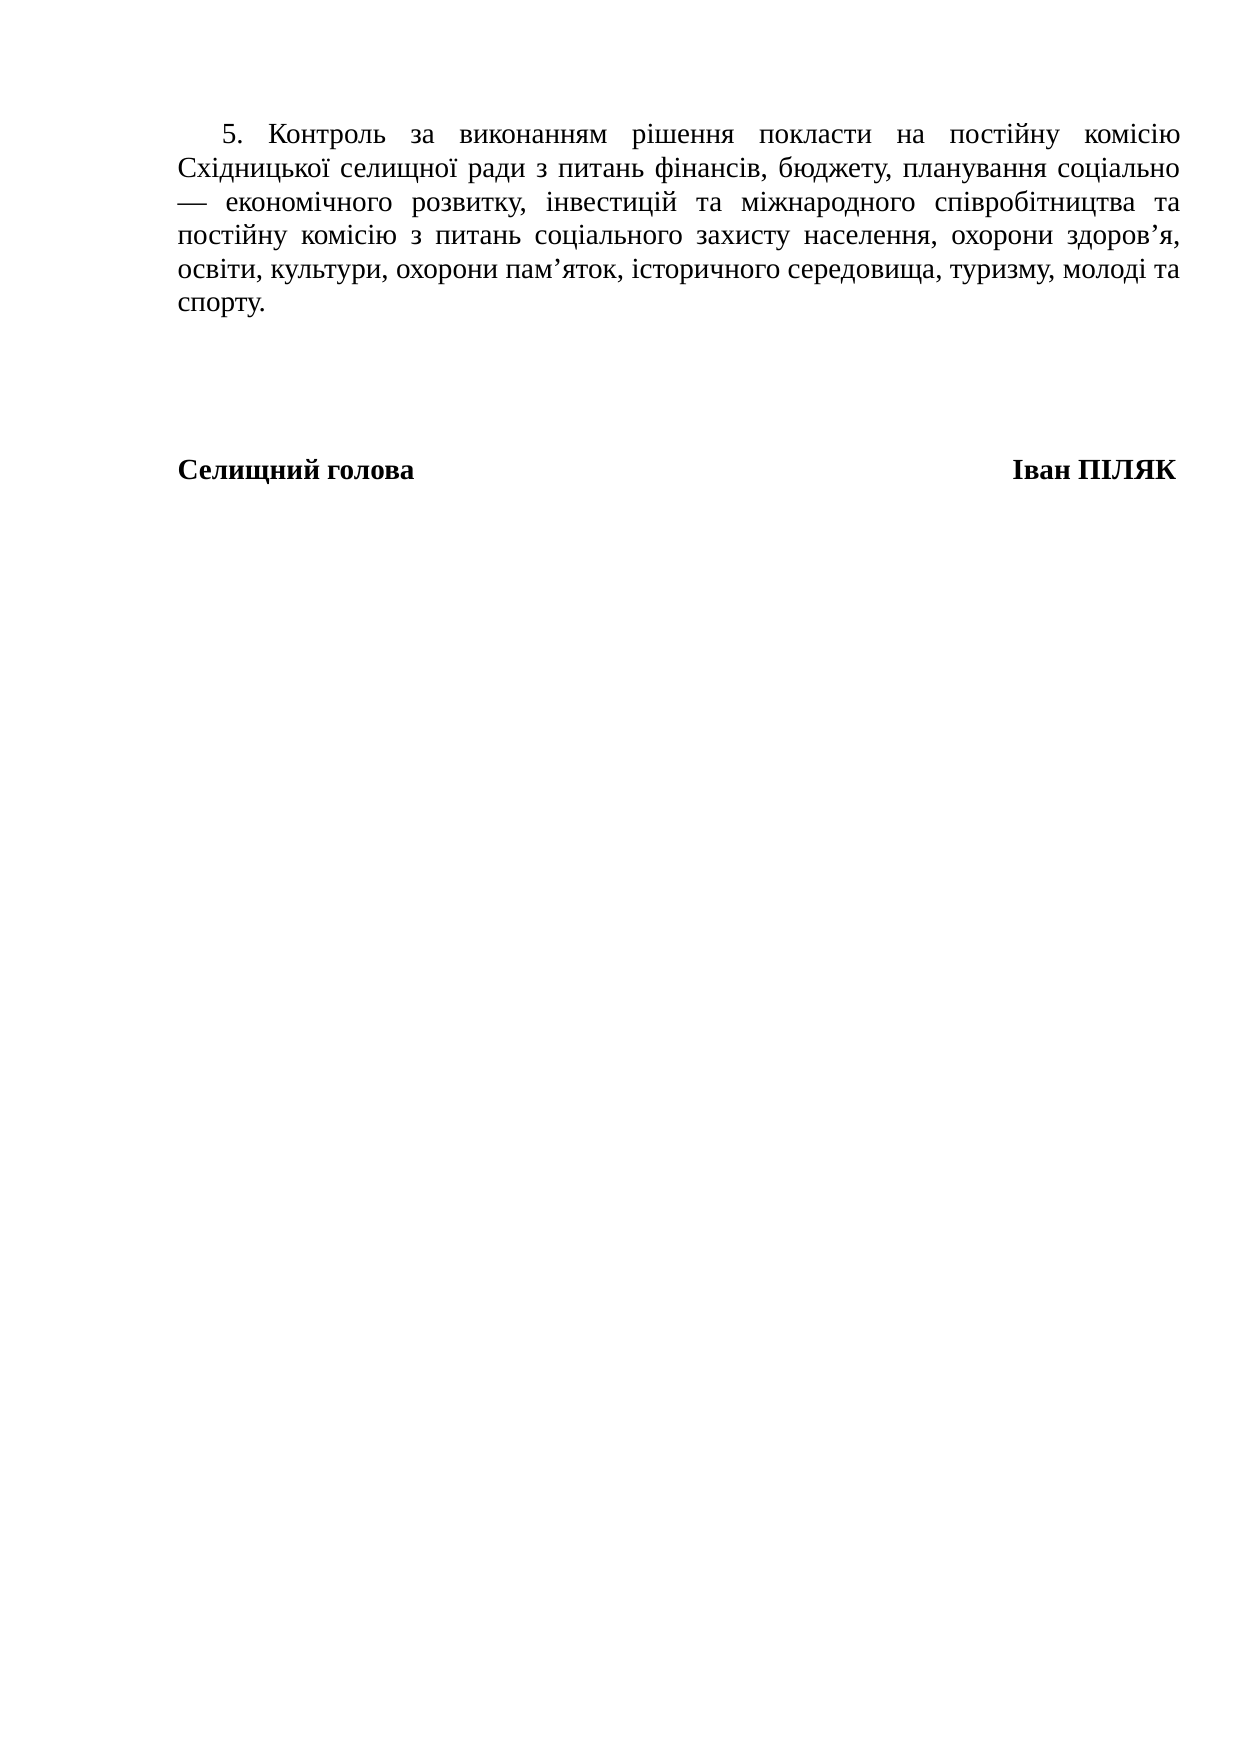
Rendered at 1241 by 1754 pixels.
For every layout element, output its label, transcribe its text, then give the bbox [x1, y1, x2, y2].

text Селищний голова Іван ПІЛЯК [177, 452, 1181, 486]
text 5. Контроль за виконанням рішення покласти на постійну комісію Східницької селищної ради з питань фінансів, бюджету, планування соціально — економічного розвитку, інвестицій та міжнародного співробітництва та постійну комісію з питань соціального захисту населення, охорони здоров’я, освіти, культури, охорони пам’яток, історичного середовища, туризму, молоді та спорту. [177, 117, 1181, 318]
